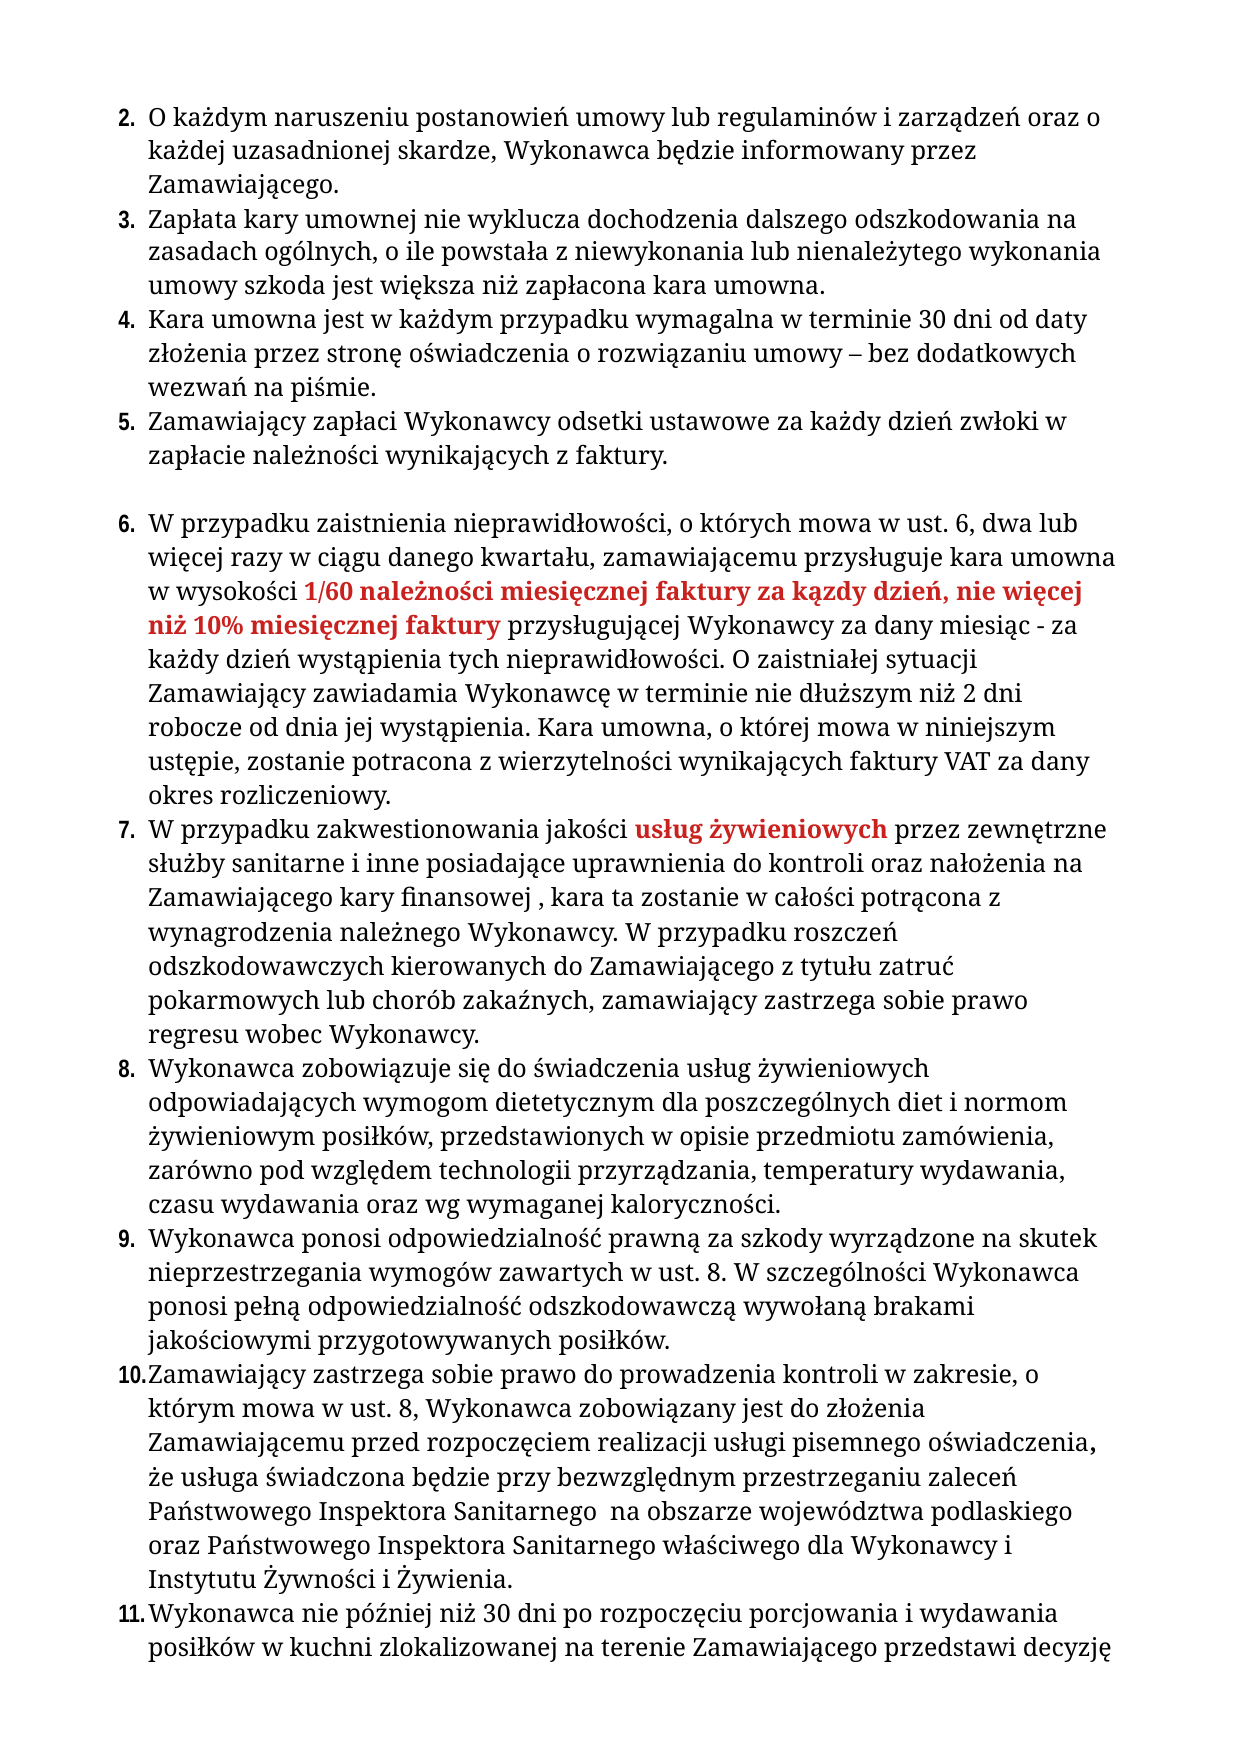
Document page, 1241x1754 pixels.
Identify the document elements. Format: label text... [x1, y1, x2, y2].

list Wykonawca zobowiązuje się do świadczenia usług żywieniowych odpowiadających wymogom dietetycznym dla poszczególnych diet i normom żywieniowym posiłków, przedstawionych w opisie przedmiotu zamówienia, zarówno pod względem technologii przyrządzania, temperatury wydawania, czasu wydawania oraz wg wymaganej kaloryczności. [118, 1050, 1123, 1221]
list Wykonawca nie później niż 30 dni po rozpoczęciu porcjowania i wydawania posiłków w kuchni zlokalizowanej na terenie Zamawiającego przedstawi decyzję [118, 1595, 1123, 1663]
list W przypadku zakwestionowania jakości usług żywieniowych przez zewnętrzne służby sanitarne i inne posiadające uprawnienia do kontroli oraz nałożenia na Zamawiającego kary finansowej , kara ta zostanie w całości potrącona z wynagrodzenia należnego Wykonawcy. W przypadku roszczeń odszkodowawczych kierowanych do Zamawiającego z tytułu zatruć pokarmowych lub chorób zakaźnych, zamawiający zastrzega sobie prawo regresu wobec Wykonawcy. [118, 812, 1123, 1050]
list Zapłata kary umownej nie wyklucza dochodzenia dalszego odszkodowania na zasadach ogólnych, o ile powstała z niewykonania lub nienależytego wykonania umowy szkoda jest większa niż zapłacona kara umowna. [118, 201, 1112, 302]
list Kara umowna jest w każdym przypadku wymagalna w terminie 30 dni od daty złożenia przez stronę oświadczenia o rozwiązaniu umowy – bez dodatkowych wezwań na piśmie. [118, 302, 1112, 403]
list Zamawiający zastrzega sobie prawo do prowadzenia kontroli w zakresie, o którym mowa w ust. 8, Wykonawca zobowiązany jest do złożenia Zamawiającemu przed rozpoczęciem realizacji usługi pisemnego oświadczenia, że usługa świadczona będzie przy bezwzględnym przestrzeganiu zaleceń Państwowego Inspektora Sanitarnego na obszarze województwa podlaskiego oraz Państwowego Inspektora Sanitarnego właściwego dla Wykonawcy i Instytutu Żywności i Żywienia. [118, 1357, 1123, 1595]
list Wykonawca ponosi odpowiedzialność prawną za szkody wyrządzone na skutek nieprzestrzegania wymogów zawartych w ust. 8. W szczególności Wykonawca ponosi pełną odpowiedzialność odszkodowawczą wywołaną brakami jakościowymi przygotowywanych posiłków. [118, 1221, 1123, 1357]
list Zamawiający zapłaci Wykonawcy odsetki ustawowe za każdy dzień zwłoki w zapłacie należności wynikających z faktury. [118, 403, 1123, 471]
list W przypadku zaistnienia nieprawidłowości, o których mowa w ust. 6, dwa lub więcej razy w ciągu danego kwartału, zamawiającemu przysługuje kara umowna w wysokości 1/60 należności miesięcznej faktury za kązdy dzień, nie więcej niż 10% miesięcznej faktury przysługującej Wykonawcy za dany miesiąc - za każdy dzień wystąpienia tych nieprawidłowości. O zaistniałej sytuacji Zamawiający zawiadamia Wykonawcę w terminie nie dłuższym niż 2 dni robocze od dnia jej wystąpienia. Kara umowna, o której mowa w niniejszym ustępie, zostanie potracona z wierzytelności wynikających faktury VAT za dany okres rozliczeniowy. [118, 505, 1123, 812]
list O każdym naruszeniu postanowień umowy lub regulaminów i zarządzeń oraz o każdej uzasadnionej skardze, Wykonawca będzie informowany przez Zamawiającego. [118, 100, 1112, 201]
